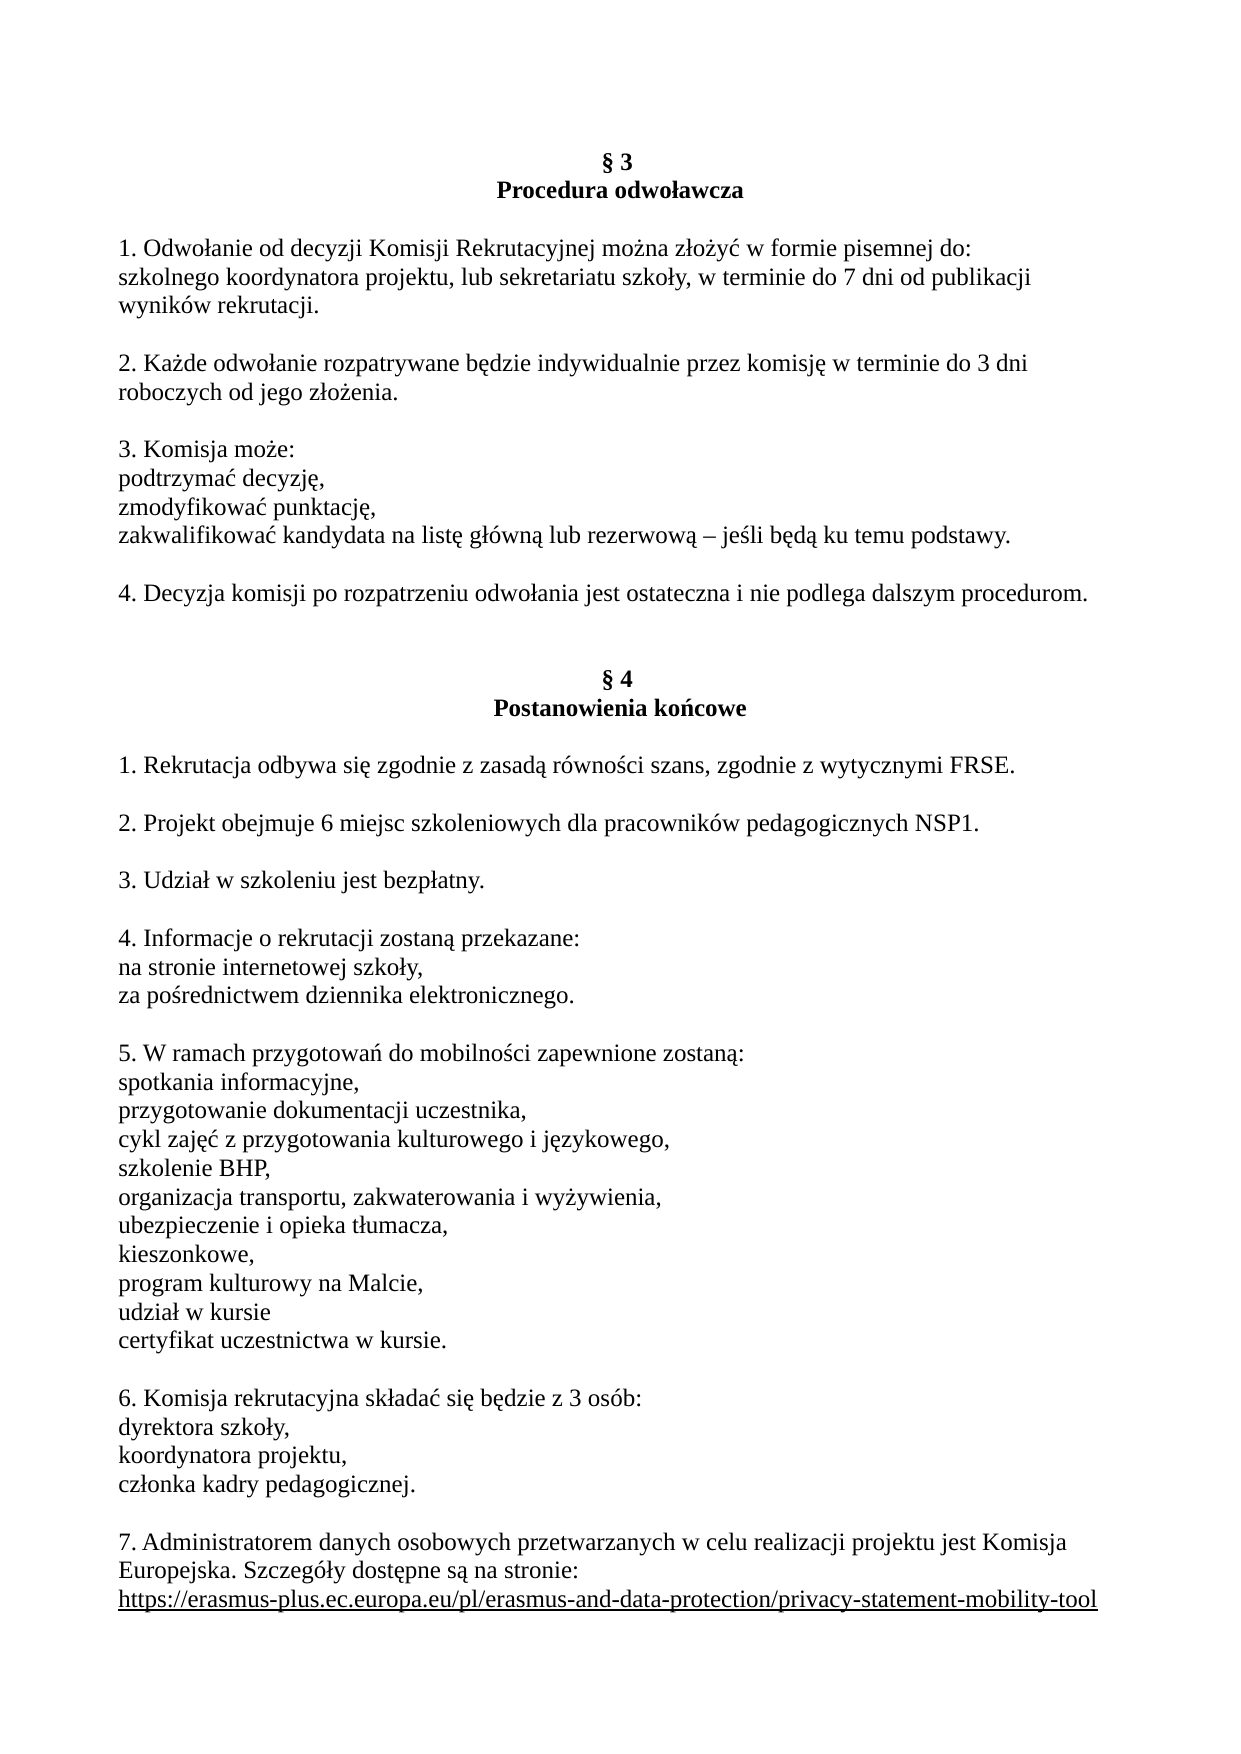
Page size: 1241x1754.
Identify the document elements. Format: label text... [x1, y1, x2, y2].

text przygotowanie dokumentacji uczestnika, [118, 1096, 1122, 1124]
text podtrzymać decyzję, [118, 463, 1122, 492]
text za pośrednictwem dziennika elektronicznego. [118, 981, 1122, 1009]
text https://erasmus-plus.ec.europa.eu/pl/erasmus-and-data-protection/privacy-statement-mobility-tool [118, 1584, 1122, 1613]
text 2. Projekt obejmuje 6 miejsc szkoleniowych dla pracowników pedagogicznych NSP1. [118, 808, 1122, 837]
text organizacja transportu, zakwaterowania i wyżywienia, [118, 1182, 1122, 1211]
text członka kadry pedagogicznej. [118, 1469, 1122, 1498]
text ubezpieczenie i opieka tłumacza, [118, 1211, 1122, 1239]
text szkolnego koordynatora projektu, lub sekretariatu szkoły, w terminie do 7 dni od publikacji wyników rekrutacji. [118, 262, 1122, 319]
text spotkania informacyjne, [118, 1067, 1122, 1096]
text 1. Rekrutacja odbywa się zgodnie z zasadą równości szans, zgodnie z wytycznymi FRSE. [118, 751, 1122, 779]
text kieszonkowe, [118, 1239, 1122, 1268]
text 1. Odwołanie od decyzji Komisji Rekrutacyjnej można złożyć w formie pisemnej do: [118, 233, 1122, 262]
text 2. Każde odwołanie rozpatrywane będzie indywidualnie przez komisję w terminie do 3 dni roboczych od jego złożenia. [118, 348, 1122, 406]
text 3. Udział w szkoleniu jest bezpłatny. [118, 866, 1122, 894]
text 5. W ramach przygotowań do mobilności zapewnione zostaną: [118, 1038, 1122, 1067]
text zakwalifikować kandydata na listę główną lub rezerwową – jeśli będą ku temu podstawy. [118, 521, 1122, 549]
text program kulturowy na Malcie, [118, 1268, 1122, 1297]
text koordynatora projektu, [118, 1441, 1122, 1469]
text dyrektora szkoły, [118, 1412, 1122, 1441]
text na stronie internetowej szkoły, [118, 952, 1122, 981]
text 7. Administratorem danych osobowych przetwarzanych w celu realizacji projektu jest Komisja Europejska. Szczegóły dostępne są na stronie: [118, 1527, 1122, 1584]
text szkolenie BHP, [118, 1153, 1122, 1182]
text § 4 Postanowienia końcowe [118, 664, 1122, 722]
text udział w kursie [118, 1297, 1122, 1326]
text zmodyfikować punktację, [118, 492, 1122, 521]
text certyfikat uczestnictwa w kursie. [118, 1326, 1122, 1354]
text § 3 Procedura odwoławcza [118, 147, 1122, 204]
text 3. Komisja może: [118, 434, 1122, 463]
text 4. Informacje o rekrutacji zostaną przekazane: [118, 923, 1122, 952]
text cykl zajęć z przygotowania kulturowego i językowego, [118, 1124, 1122, 1153]
text 4. Decyzja komisji po rozpatrzeniu odwołania jest ostateczna i nie podlega dalszym procedurom. [118, 578, 1122, 607]
text 6. Komisja rekrutacyjna składać się będzie z 3 osób: [118, 1383, 1122, 1412]
